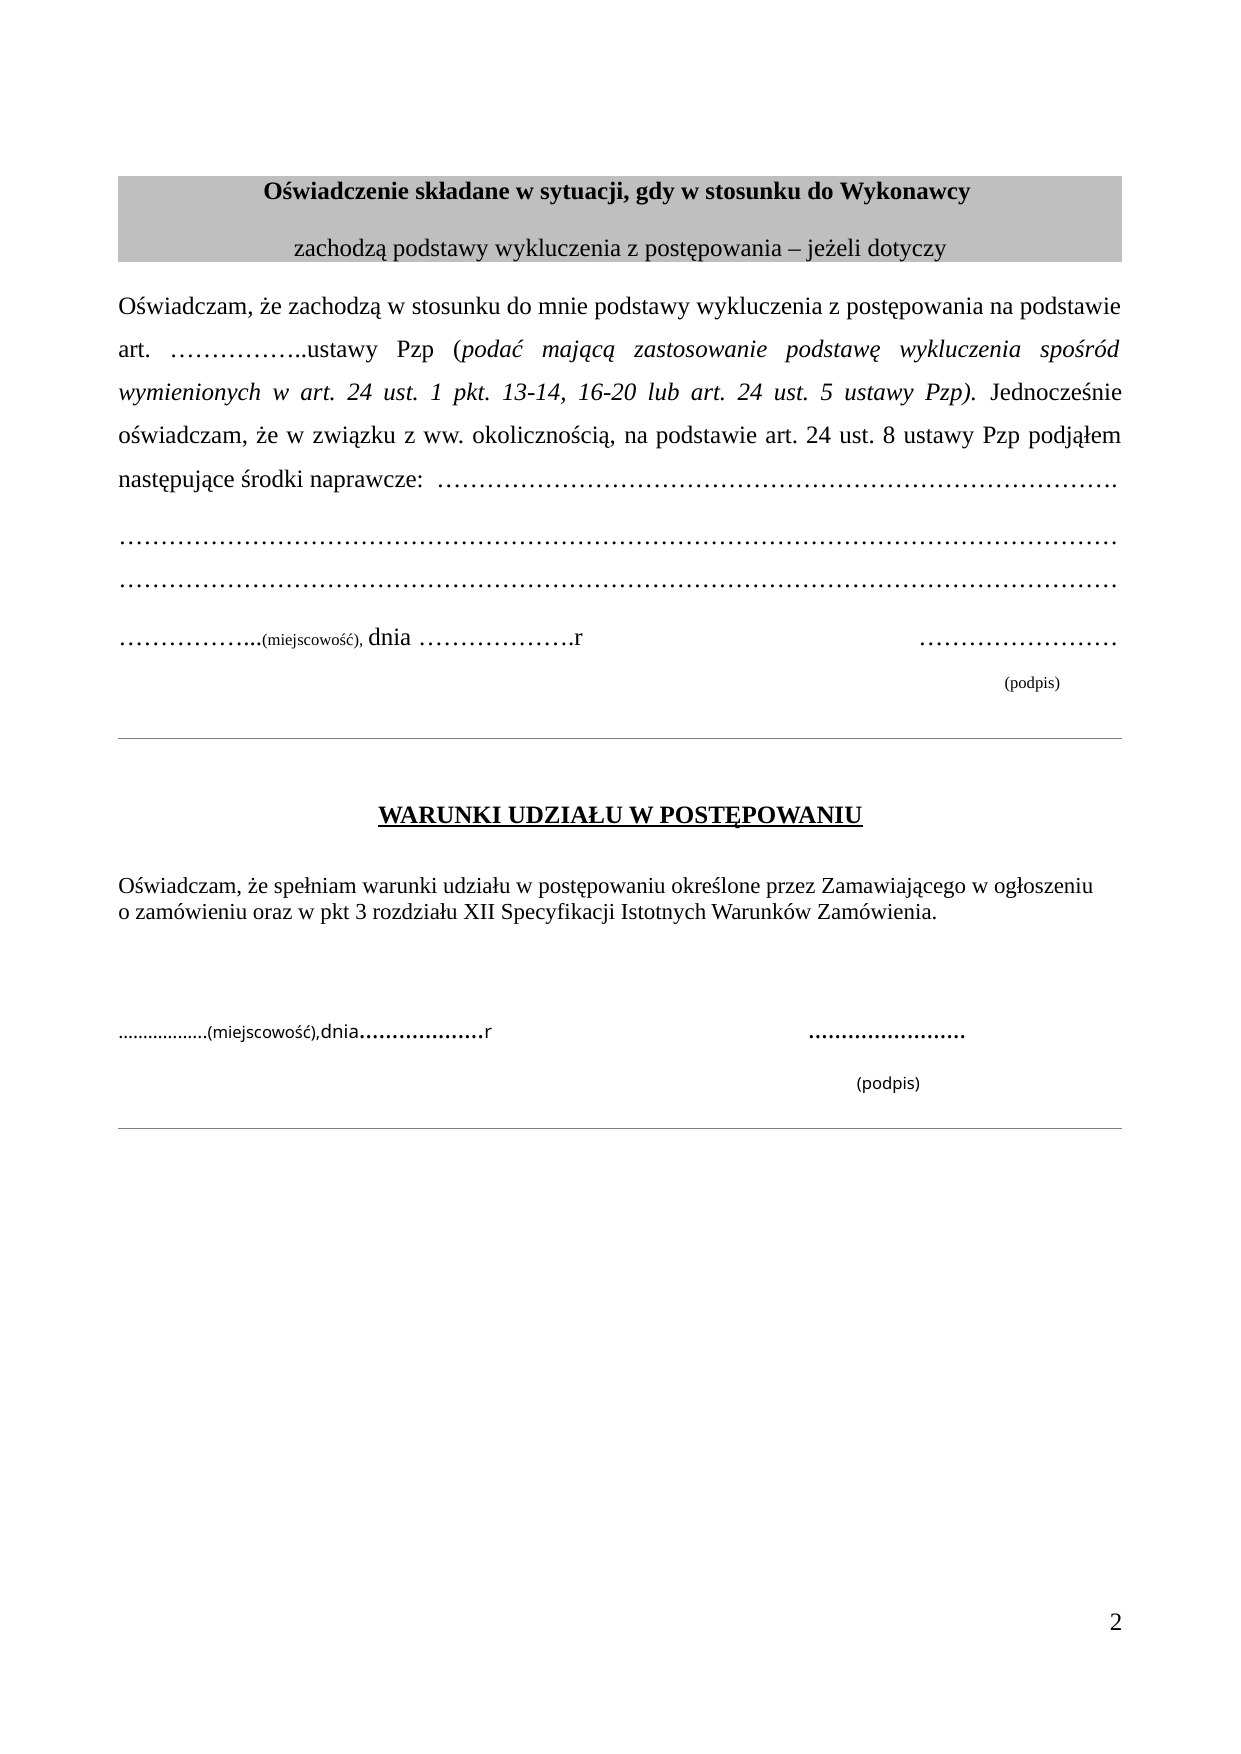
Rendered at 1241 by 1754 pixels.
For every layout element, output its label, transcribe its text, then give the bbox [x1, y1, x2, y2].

text Oświadczam, że zachodzą w stosunku do mnie podstawy wykluczenia z postępowania na podstawie art. ……………..ustawy Pzp (podać mającą zastosowanie podstawę wykluczenia spośród wymienionych w art. 24 ust. 1 pkt. 13-14, 16-20 lub art. 24 ust. 5 ustawy Pzp). Jednocześnie oświadczam, że w związku z ww. okolicznością, na podstawie art. 24 ust. 8 ustawy Pzp podjąłem następujące środki naprawcze: ………………………………………………………………………. [118, 291, 1122, 492]
text ……………...(miejscowość), dnia ……………….r …………………… (podpis) [118, 622, 1122, 694]
text ……………...(miejscowość),dnia……………….r …………………… (podpis) [118, 1012, 1122, 1097]
text Oświadczenie składane w sytuacji, gdy w stosunku do Wykonawcy [118, 176, 1122, 204]
text zachodzą podstawy wykluczenia z postępowania – jeżeli dotyczy [118, 233, 1122, 262]
text Oświadczam, że spełniam warunki udziału w postępowaniu określone przez Zamawiającego w ogłoszeniu o zamówieniu oraz w pkt 3 rozdziału XII Specyfikacji Istotnych Warunków Zamówienia. [118, 846, 1122, 925]
text …………………………………………………………………………………………………………………………………………………………………………………………………………………… [118, 521, 1122, 593]
text WARUNKI UDZIAŁU W POSTĘPOWANIU [118, 800, 1122, 829]
